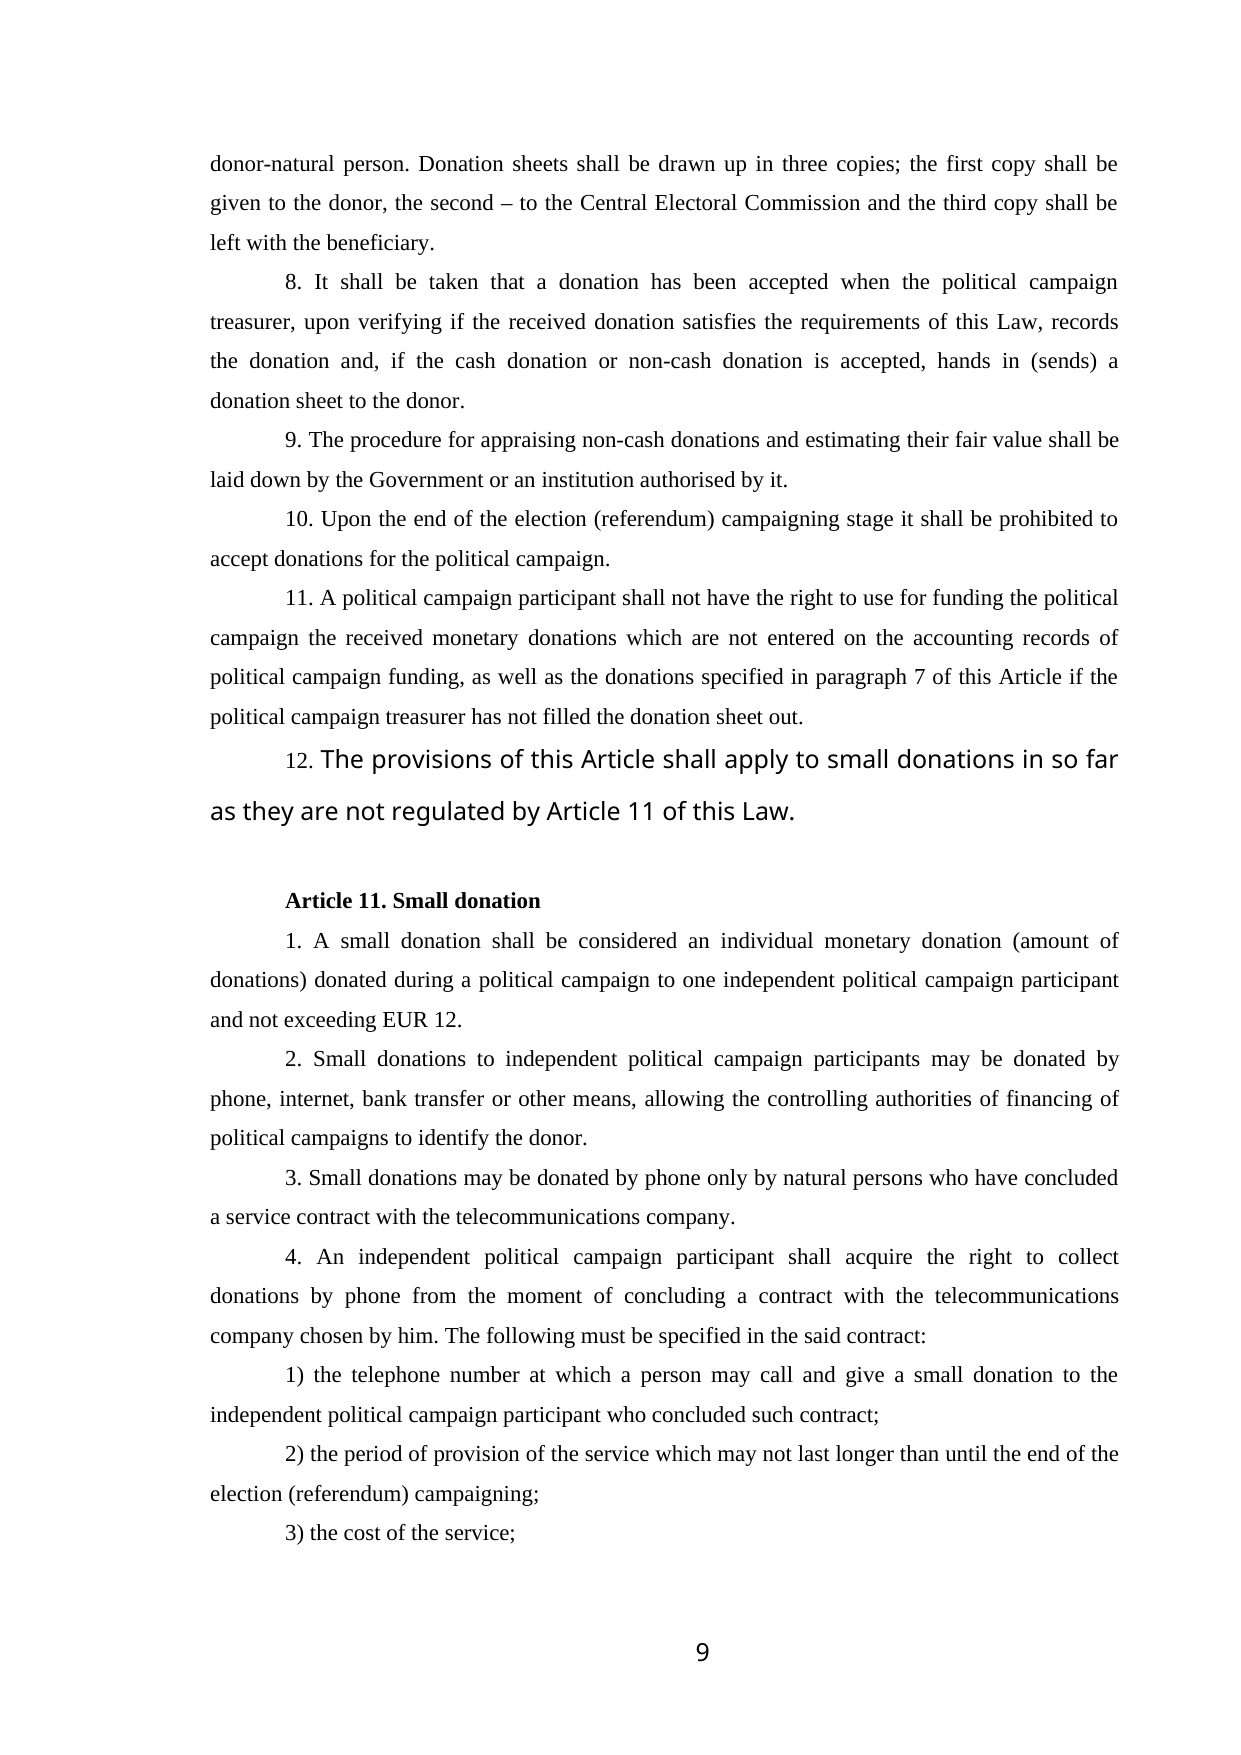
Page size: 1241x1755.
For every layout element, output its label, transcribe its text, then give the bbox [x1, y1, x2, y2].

text 12. The provisions of this Article shall apply to small donations in so far as they are not regulated by Article 11 of this Law. [210, 742, 1120, 827]
text 9. The procedure for appraising non-cash donations and estimating their fair value shall be laid down by the Government or an institution authorised by it. [210, 426, 1120, 492]
text 3) the cost of the service; [210, 1519, 1120, 1545]
text 1) the telephone number at which a person may call and give a small donation to the independent political campaign participant who concluded such contract; [210, 1361, 1120, 1427]
text 3. Small donations may be donated by phone only by natural persons who have concluded a service contract with the telecommunications company. [210, 1164, 1120, 1229]
text 11. A political campaign participant shall not have the right to use for funding the political campaign the received monetary donations which are not entered on the accounting records of political campaign funding, as well as the donations specified in paragraph 7 of this Article if the political campaign treasurer has not filled the donation sheet out. [210, 584, 1120, 729]
text Article 11. Small donation [210, 887, 1120, 914]
text 4. An independent political campaign participant shall acquire the right to collect donations by phone from the moment of concluding a contract with the telecommunications company chosen by him. The following must be specified in the said contract: [210, 1243, 1120, 1348]
text 2. Small donations to independent political campaign participants may be donated by phone, internet, bank transfer or other means, allowing the controlling authorities of financing of political campaigns to identify the donor. [210, 1045, 1120, 1151]
text donor-natural person. Donation sheets shall be drawn up in three copies; the first copy shall be given to the donor, the second – to the Central Electoral Commission and the third copy shall be left with the beneficiary. [210, 150, 1120, 255]
text 1. A small donation shall be considered an individual monetary donation (amount of donations) donated during a political campaign to one independent political campaign participant and not exceeding EUR 12. [210, 927, 1120, 1032]
text 10. Upon the end of the election (referendum) campaigning stage it shall be prohibited to accept donations for the political campaign. [210, 505, 1120, 571]
text 2) the period of provision of the service which may not last longer than until the end of the election (referendum) campaigning; [210, 1440, 1120, 1506]
text 8. It shall be taken that a donation has been accepted when the political campaign treasurer, upon verifying if the received donation satisfies the requirements of this Law, records the donation and, if the cash donation or non-cash donation is accepted, hands in (sends) a donation sheet to the donor. [210, 268, 1120, 413]
